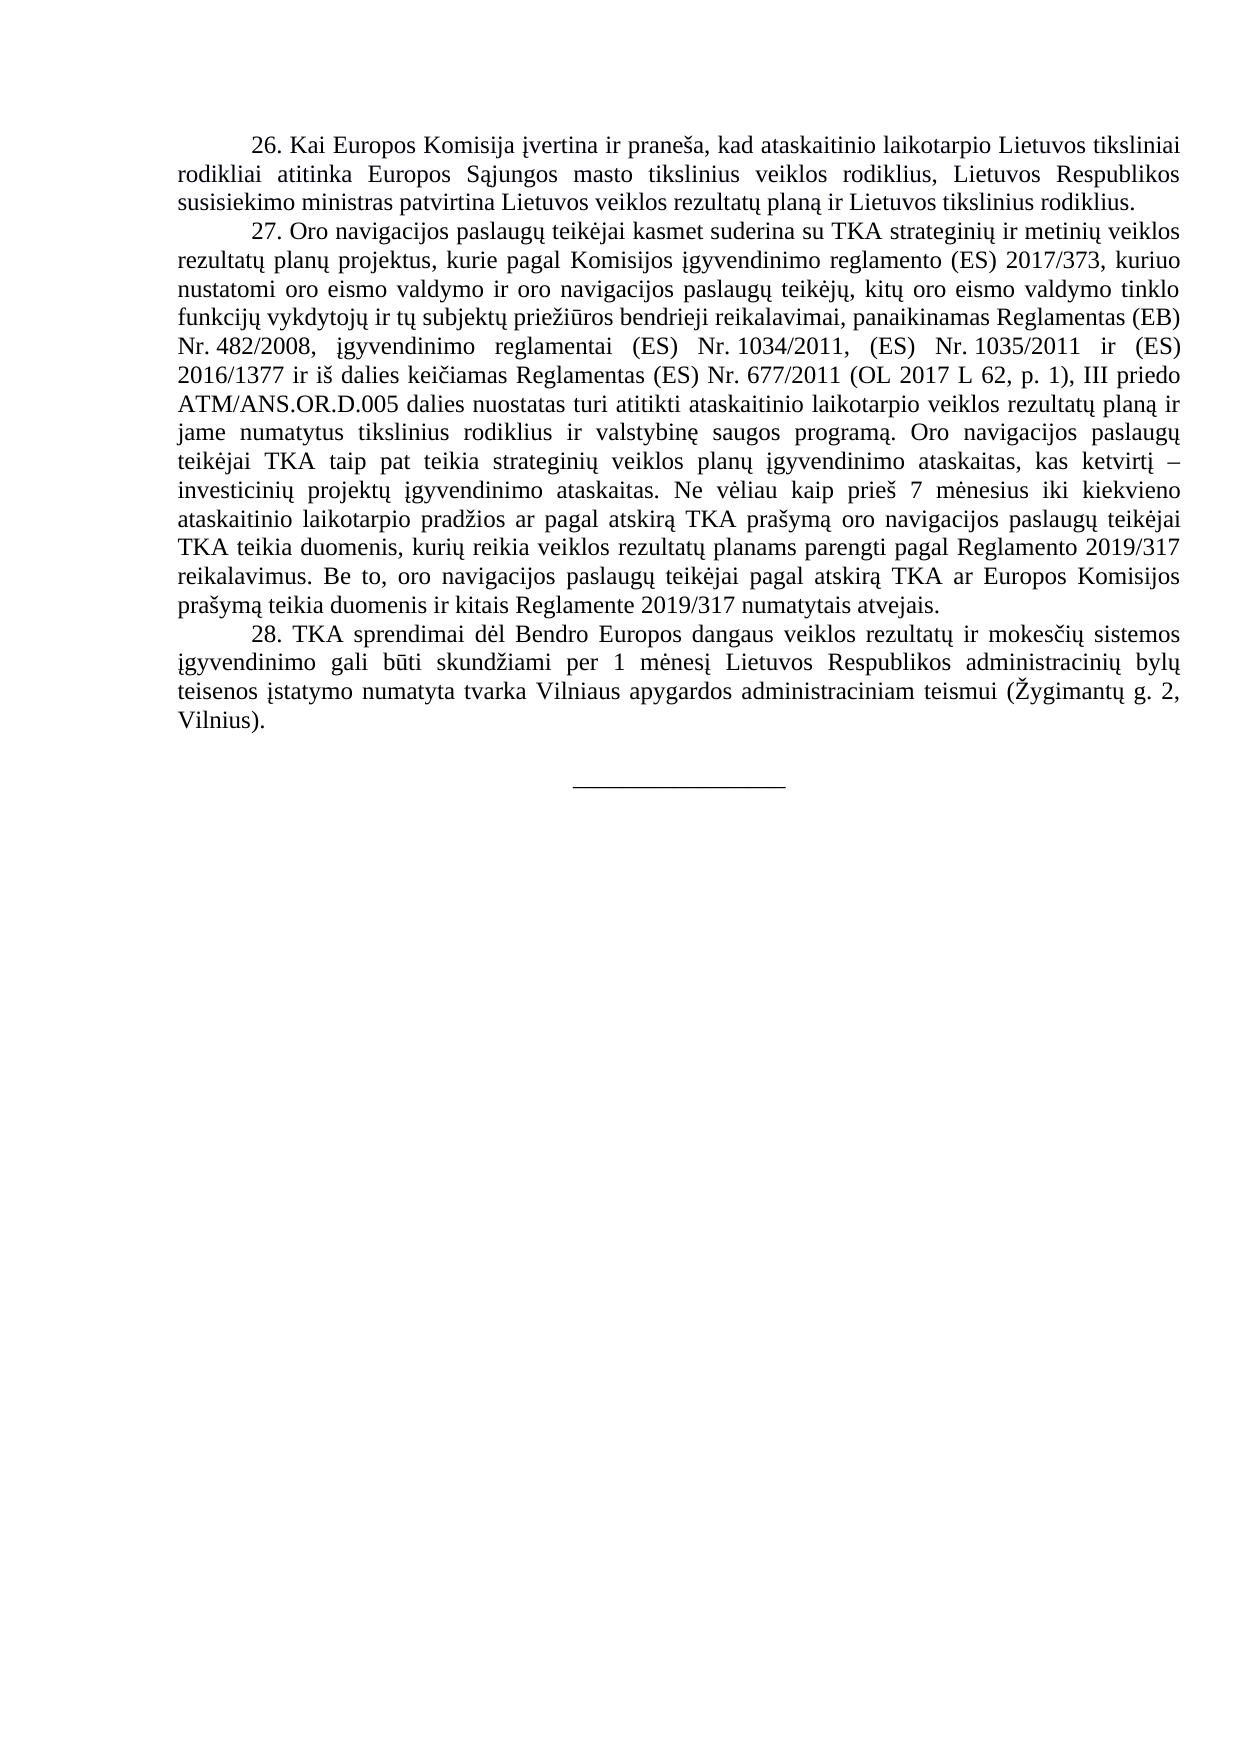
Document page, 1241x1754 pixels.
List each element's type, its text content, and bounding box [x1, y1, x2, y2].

text 26. Kai Europos Komisija įvertina ir praneša, kad ataskaitinio laikotarpio Lietuvos tiksliniai rodikliai atitinka Europos Sąjungos masto tikslinius veiklos rodiklius, Lietuvos Respublikos susisiekimo ministras patvirtina Lietuvos veiklos rezultatų planą ir Lietuvos tikslinius rodiklius. [177, 130, 1181, 216]
text 28. TKA sprendimai dėl Bendro Europos dangaus veiklos rezultatų ir mokesčių sistemos įgyvendinimo gali būti skundžiami per 1 mėnesį Lietuvos Respublikos administracinių bylų teisenos įstatymo numatyta tvarka Vilniaus apygardos administraciniam teismui (Žygimantų g. 2, Vilnius). [177, 619, 1181, 734]
text _________________ [177, 762, 1181, 791]
text 27. Oro navigacijos paslaugų teikėjai kasmet suderina su TKA strateginių ir metinių veiklos rezultatų planų projektus, kurie pagal Komisijos įgyvendinimo reglamento (ES) 2017/373, kuriuo nustatomi oro eismo valdymo ir oro navigacijos paslaugų teikėjų, kitų oro eismo valdymo tinklo funkcijų vykdytojų ir tų subjektų priežiūros bendrieji reikalavimai, panaikinamas Reglamentas (EB) Nr. 482/2008, įgyvendinimo reglamentai (ES) Nr. 1034/2011, (ES) Nr. 1035/2011 ir (ES) 2016/1377 ir iš dalies keičiamas Reglamentas (ES) Nr. 677/2011 (OL 2017 L 62, p. 1), III priedo ATM/ANS.OR.D.005 dalies nuostatas turi atitikti ataskaitinio laikotarpio veiklos rezultatų planą ir jame numatytus tikslinius rodiklius ir valstybinę saugos programą. Oro navigacijos paslaugų teikėjai TKA taip pat teikia strateginių veiklos planų įgyvendinimo ataskaitas, kas ketvirtį – investicinių projektų įgyvendinimo ataskaitas. Ne vėliau kaip prieš 7 mėnesius iki kiekvieno ataskaitinio laikotarpio pradžios ar pagal atskirą TKA prašymą oro navigacijos paslaugų teikėjai TKA teikia duomenis, kurių reikia veiklos rezultatų planams parengti pagal Reglamento 2019/317 reikalavimus. Be to, oro navigacijos paslaugų teikėjai pagal atskirą TKA ar Europos Komisijos prašymą teikia duomenis ir kitais Reglamente 2019/317 numatytais atvejais. [177, 216, 1181, 619]
